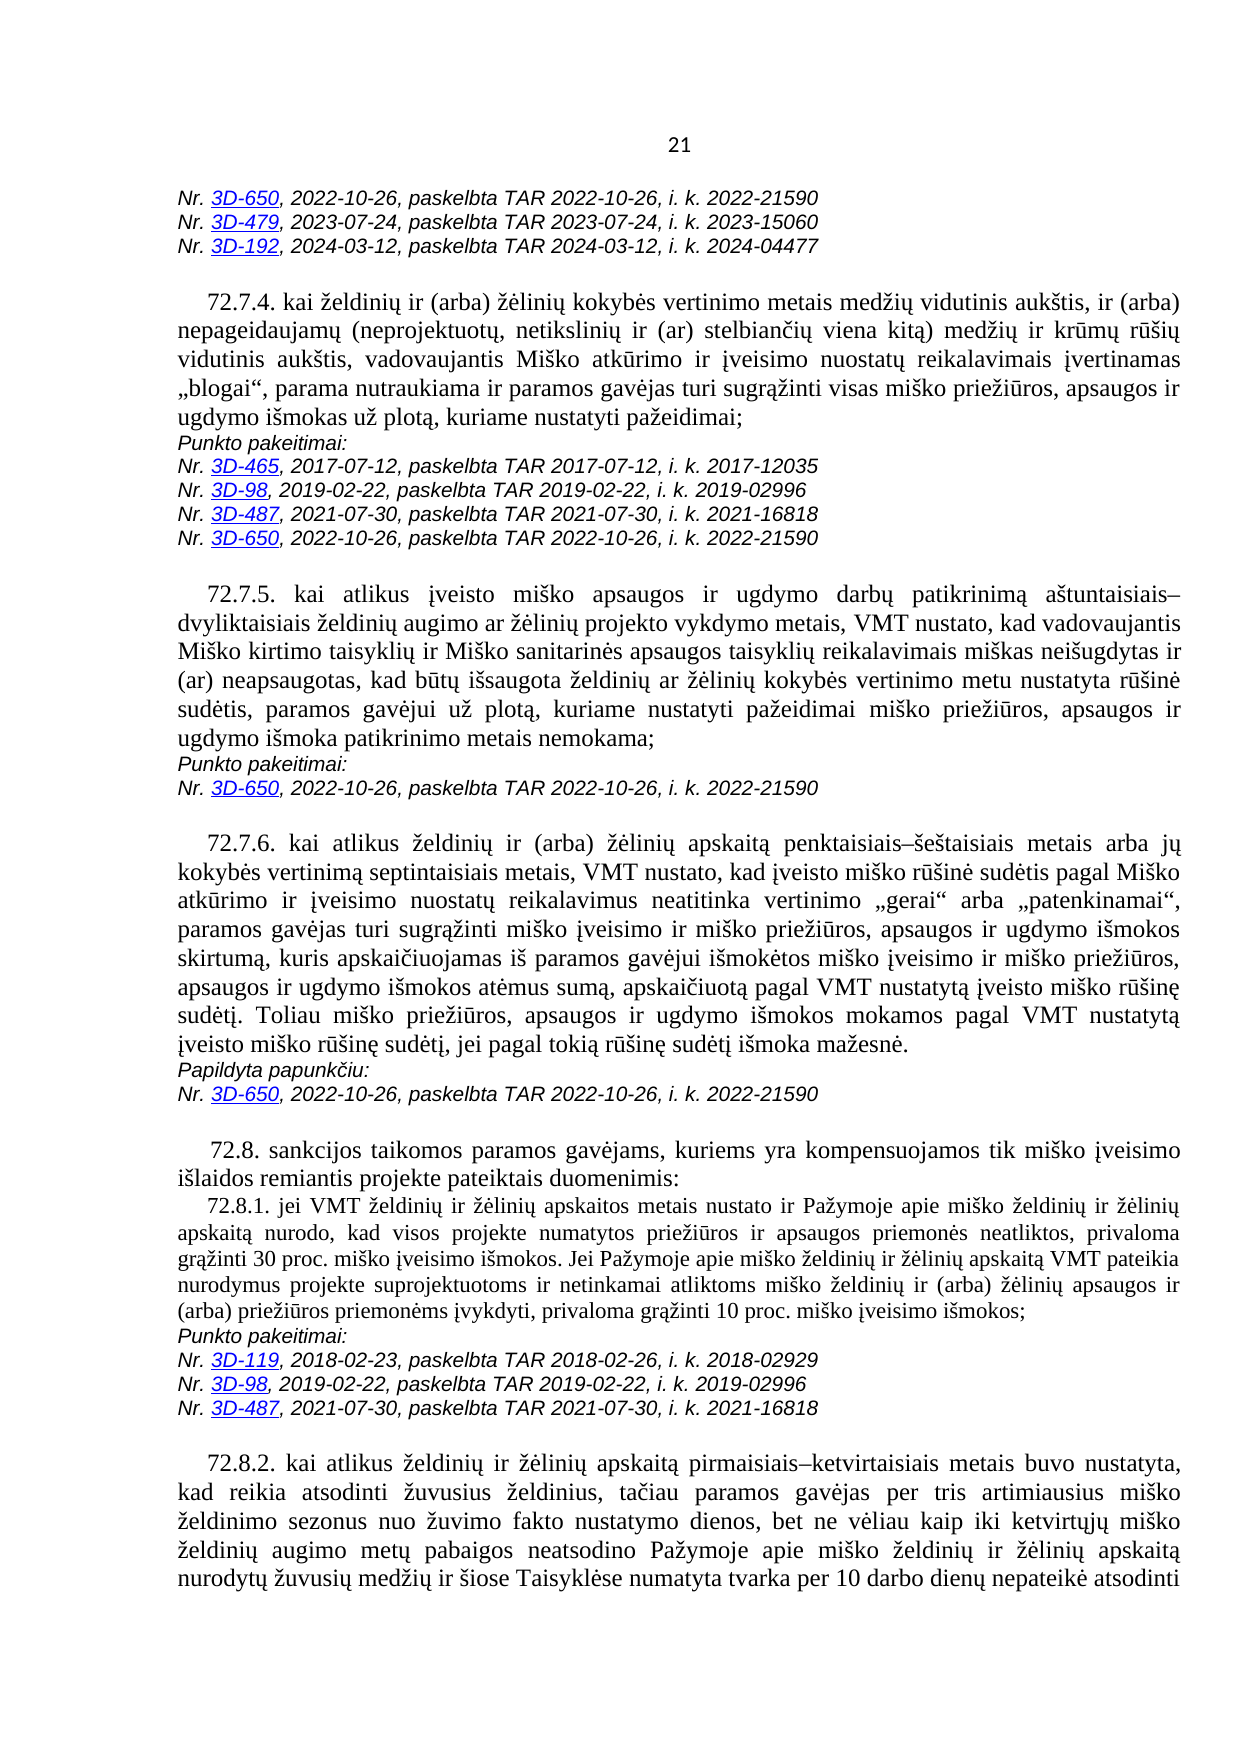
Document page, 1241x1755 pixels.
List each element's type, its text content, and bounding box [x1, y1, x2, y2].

text Nr. 3D-98, 2019-02-22, paskelbta TAR 2019-02-22, i. k. 2019-02996 [177, 478, 1181, 502]
text 72.8.2. kai atlikus želdinių ir žėlinių apskaitą pirmaisiais–ketvirtaisiais metais buvo nustatyta, kad reikia atsodinti žuvusius želdinius, tačiau paramos gavėjas per tris artimiausius miško želdinimo sezonus nuo žuvimo fakto nustatymo dienos, bet ne vėliau kaip iki ketvirtųjų miško želdinių augimo metų pabaigos neatsodino Pažymoje apie miško želdinių ir žėlinių apskaitą nurodytų žuvusių medžių ir šiose Taisyklėse numatyta tvarka per 10 darbo dienų nepateikė atsodinti [177, 1448, 1181, 1592]
text Punkto pakeitimai: [177, 1324, 1181, 1348]
text 72.7.5. kai atlikus įveisto miško apsaugos ir ugdymo darbų patikrinimą aštuntaisiais–dvyliktaisiais želdinių augimo ar žėlinių projekto vykdymo metais, VMT nustato, kad vadovaujantis Miško kirtimo taisyklių ir Miško sanitarinės apsaugos taisyklių reikalavimais miškas neišugdytas ir (ar) neapsaugotas, kad būtų išsaugota želdinių ar žėlinių kokybės vertinimo metu nustatyta rūšinė sudėtis, paramos gavėjui už plotą, kuriame nustatyti pažeidimai miško priežiūros, apsaugos ir ugdymo išmoka patikrinimo metais nemokama; [177, 579, 1181, 751]
text Nr. 3D-487, 2021-07-30, paskelbta TAR 2021-07-30, i. k. 2021-16818 [177, 502, 1181, 526]
text Papildyta papunkčiu: [177, 1058, 1181, 1082]
text Punkto pakeitimai: [177, 751, 1181, 775]
text 72.8.1. jei VMT želdinių ir žėlinių apskaitos metais nustato ir Pažymoje apie miško želdinių ir žėlinių apskaitą nurodo, kad visos projekte numatytos priežiūros ir apsaugos priemonės neatliktos, privaloma grąžinti 30 proc. miško įveisimo išmokos. Jei Pažymoje apie miško želdinių ir žėlinių apskaitą VMT pateikia nurodymus projekte suprojektuotoms ir netinkamai atliktoms miško želdinių ir (arba) žėlinių apsaugos ir (arba) priežiūros priemonėms įvykdyti, privaloma grąžinti 10 proc. miško įveisimo išmokos; [177, 1192, 1181, 1324]
text Nr. 3D-650, 2022-10-26, paskelbta TAR 2022-10-26, i. k. 2022-21590 [177, 1082, 1181, 1106]
text Nr. 3D-650, 2022-10-26, paskelbta TAR 2022-10-26, i. k. 2022-21590 [177, 526, 1181, 550]
text Nr. 3D-650, 2022-10-26, paskelbta TAR 2022-10-26, i. k. 2022-21590 [177, 775, 1181, 799]
text 72.8. sankcijos taikomos paramos gavėjams, kuriems yra kompensuojamos tik miško įveisimo išlaidos remiantis projekte pateiktais duomenimis: [177, 1135, 1181, 1192]
text Punkto pakeitimai: [177, 430, 1181, 454]
text Nr. 3D-465, 2017-07-12, paskelbta TAR 2017-07-12, i. k. 2017-12035 [177, 454, 1181, 478]
text Nr. 3D-98, 2019-02-22, paskelbta TAR 2019-02-22, i. k. 2019-02996 [177, 1372, 1181, 1396]
text Nr. 3D-119, 2018-02-23, paskelbta TAR 2018-02-26, i. k. 2018-02929 [177, 1348, 1181, 1372]
text 72.7.6. kai atlikus želdinių ir (arba) žėlinių apskaitą penktaisiais–šeštaisiais metais arba jų kokybės vertinimą septintaisiais metais, VMT nustato, kad įveisto miško rūšinė sudėtis pagal Miško atkūrimo ir įveisimo nuostatų reikalavimus neatitinka vertinimo „gerai“ arba „patenkinamai“, paramos gavėjas turi sugrąžinti miško įveisimo ir miško priežiūros, apsaugos ir ugdymo išmokos skirtumą, kuris apskaičiuojamas iš paramos gavėjui išmokėtos miško įveisimo ir miško priežiūros, apsaugos ir ugdymo išmokos atėmus sumą, apskaičiuotą pagal VMT nustatytą įveisto miško rūšinę sudėtį. Toliau miško priežiūros, apsaugos ir ugdymo išmokos mokamos pagal VMT nustatytą įveisto miško rūšinę sudėtį, jei pagal tokią rūšinę sudėtį išmoka mažesnė. [177, 828, 1181, 1058]
text Nr. 3D-192, 2024-03-12, paskelbta TAR 2024-03-12, i. k. 2024-04477 [177, 234, 1181, 258]
text Nr. 3D-487, 2021-07-30, paskelbta TAR 2021-07-30, i. k. 2021-16818 [177, 1396, 1181, 1420]
text 72.7.4. kai želdinių ir (arba) žėlinių kokybės vertinimo metais medžių vidutinis aukštis, ir (arba) nepageidaujamų (neprojektuotų, netikslinių ir (ar) stelbiančių viena kitą) medžių ir krūmų rūšių vidutinis aukštis, vadovaujantis Miško atkūrimo ir įveisimo nuostatų reikalavimais įvertinamas „blogai“, parama nutraukiama ir paramos gavėjas turi sugrąžinti visas miško priežiūros, apsaugos ir ugdymo išmokas už plotą, kuriame nustatyti pažeidimai; [177, 287, 1181, 430]
text Nr. 3D-479, 2023-07-24, paskelbta TAR 2023-07-24, i. k. 2023-15060 [177, 210, 1181, 234]
text Nr. 3D-650, 2022-10-26, paskelbta TAR 2022-10-26, i. k. 2022-21590 [177, 186, 1181, 210]
